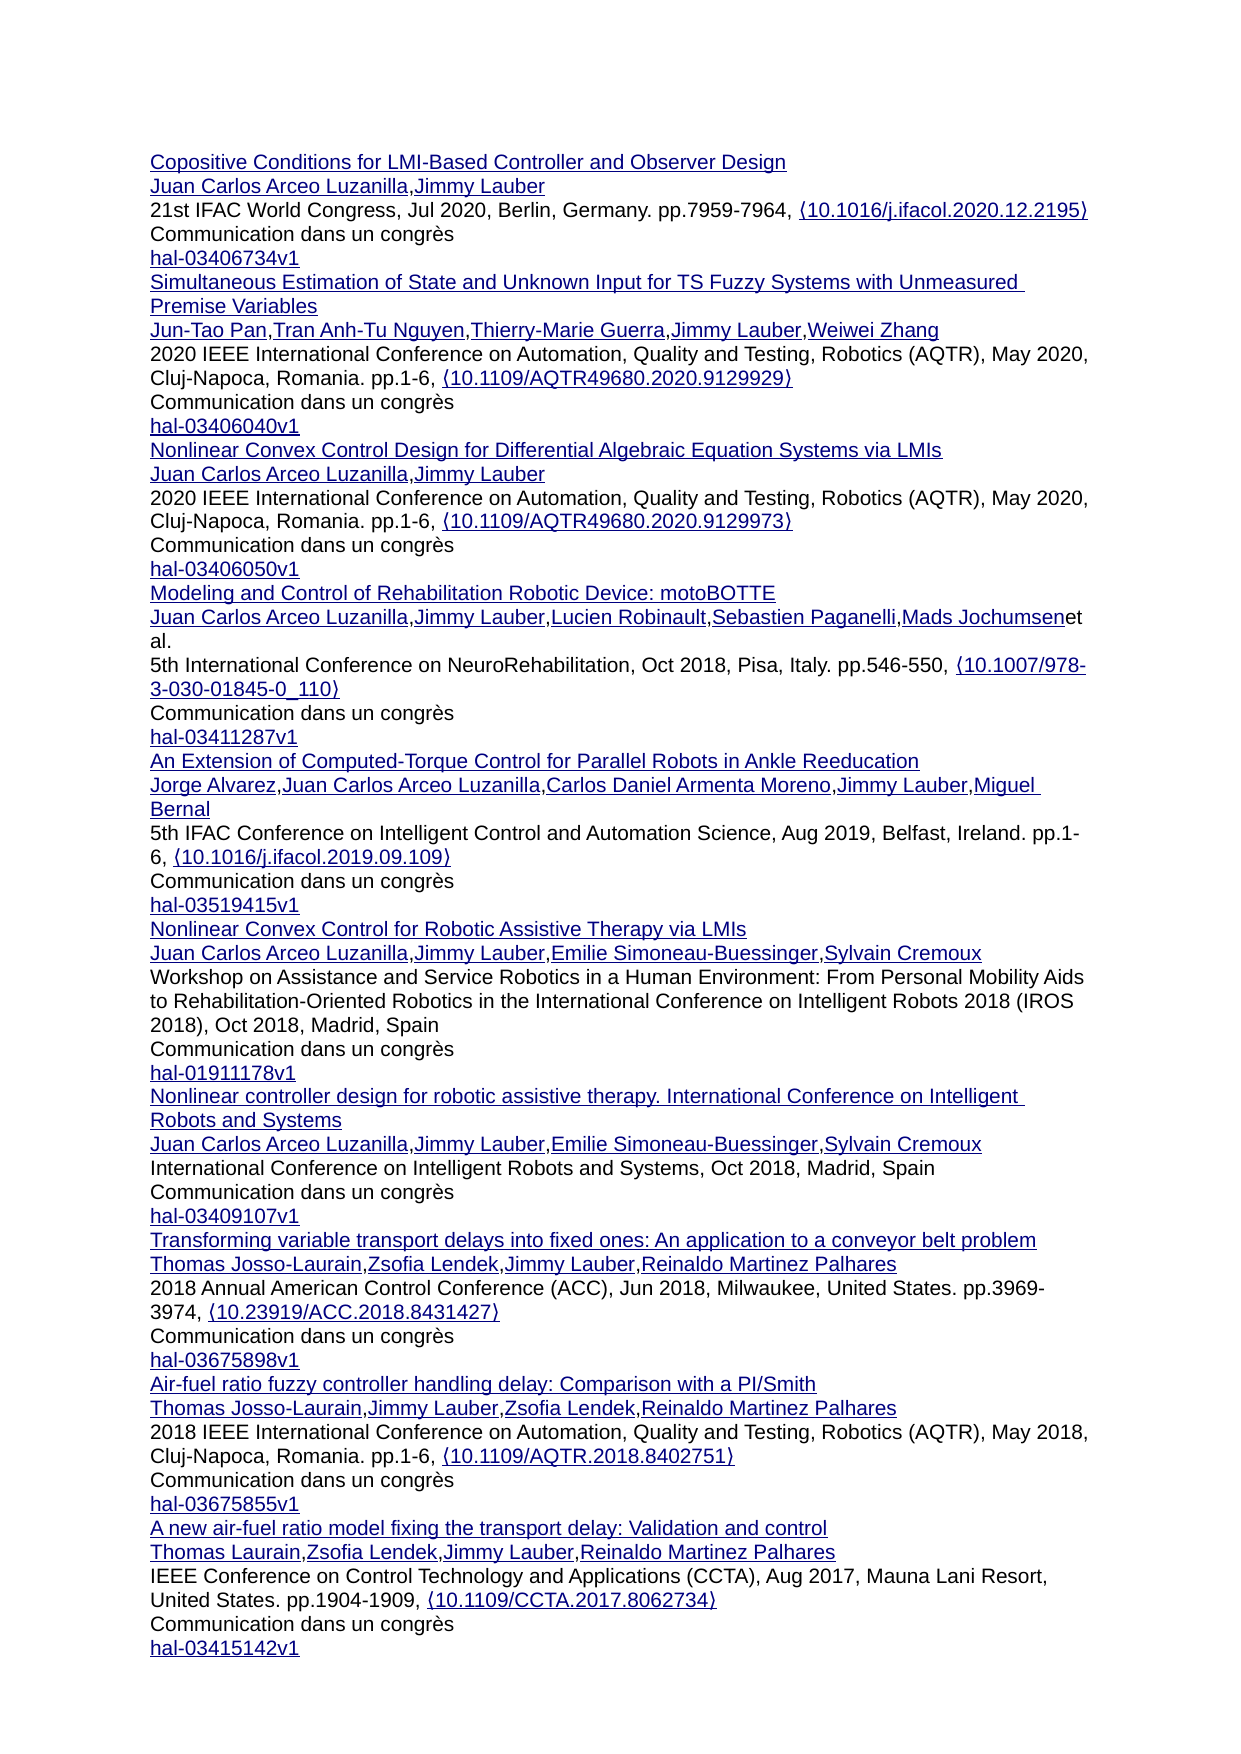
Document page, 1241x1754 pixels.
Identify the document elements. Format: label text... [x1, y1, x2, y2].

table_cell Modeling and Control of Rehabilitation Robotic Device: motoBOTTE Juan Carlos Arceo Luzanilla,Jimmy Lauber,Lucien Robinault,Sebastien Paganelli,Mads Jochumsenet al. 5th International Conference on NeuroRehabilitation, Oct 2018, Pisa, Italy. pp.546-550, ⟨10.1007/978-3-030-01845-0_110⟩ Communication dans un congrès hal-03411287v1 [150, 581, 1090, 749]
table_cell Copositive Conditions for LMI-Based Controller and Observer Design Juan Carlos Arceo Luzanilla,Jimmy Lauber 21st IFAC World Congress, Jul 2020, Berlin, Germany. pp.7959-7964, ⟨10.1016/j.ifacol.2020.12.2195⟩ Communication dans un congrès hal-03406734v1 [150, 150, 1090, 270]
table_cell Transforming variable transport delays into fixed ones: An application to a conveyor belt problem Thomas Josso-Laurain,Zsofia Lendek,Jimmy Lauber,Reinaldo Martinez Palhares 2018 Annual American Control Conference (ACC), Jun 2018, Milwaukee, United States. pp.3969-3974, ⟨10.23919/ACC.2018.8431427⟩ Communication dans un congrès hal-03675898v1 [150, 1228, 1090, 1372]
table_cell A new air-fuel ratio model fixing the transport delay: Validation and control Thomas Laurain,Zsofia Lendek,Jimmy Lauber,Reinaldo Martinez Palhares IEEE Conference on Control Technology and Applications (CCTA), Aug 2017, Mauna Lani Resort, United States. pp.1904-1909, ⟨10.1109/CCTA.2017.8062734⟩ Communication dans un congrès hal-03415142v1 [150, 1516, 1090, 1659]
table_cell Nonlinear controller design for robotic assistive therapy. International Conference on Intelligent Robots and Systems Juan Carlos Arceo Luzanilla,Jimmy Lauber,Emilie Simoneau-Buessinger,Sylvain Cremoux International Conference on Intelligent Robots and Systems, Oct 2018, Madrid, Spain Communication dans un congrès hal-03409107v1 [150, 1084, 1090, 1228]
table_cell Nonlinear Convex Control for Robotic Assistive Therapy via LMIs Juan Carlos Arceo Luzanilla,Jimmy Lauber,Emilie Simoneau-Buessinger,Sylvain Cremoux Workshop on Assistance and Service Robotics in a Human Environment: From Personal Mobility Aids to Rehabilitation-Oriented Robotics in the International Conference on Intelligent Robots 2018 (IROS 2018), Oct 2018, Madrid, Spain Communication dans un congrès hal-01911178v1 [150, 917, 1090, 1084]
table_cell An Extension of Computed-Torque Control for Parallel Robots in Ankle Reeducation Jorge Alvarez,Juan Carlos Arceo Luzanilla,Carlos Daniel Armenta Moreno,Jimmy Lauber,Miguel Bernal 5th IFAC Conference on Intelligent Control and Automation Science, Aug 2019, Belfast, Ireland. pp.1-6, ⟨10.1016/j.ifacol.2019.09.109⟩ Communication dans un congrès hal-03519415v1 [150, 749, 1090, 917]
table_cell Air-fuel ratio fuzzy controller handling delay: Comparison with a PI/Smith Thomas Josso-Laurain,Jimmy Lauber,Zsofia Lendek,Reinaldo Martinez Palhares 2018 IEEE International Conference on Automation, Quality and Testing, Robotics (AQTR), May 2018, Cluj-Napoca, Romania. pp.1-6, ⟨10.1109/AQTR.2018.8402751⟩ Communication dans un congrès hal-03675855v1 [150, 1372, 1090, 1516]
table_cell Simultaneous Estimation of State and Unknown Input for TS Fuzzy Systems with Unmeasured Premise Variables Jun-Tao Pan,Tran Anh-Tu Nguyen,Thierry-Marie Guerra,Jimmy Lauber,Weiwei Zhang 2020 IEEE International Conference on Automation, Quality and Testing, Robotics (AQTR), May 2020, Cluj-Napoca, Romania. pp.1-6, ⟨10.1109/AQTR49680.2020.9129929⟩ Communication dans un congrès hal-03406040v1 [150, 270, 1090, 437]
table_cell Nonlinear Convex Control Design for Differential Algebraic Equation Systems via LMIs Juan Carlos Arceo Luzanilla,Jimmy Lauber 2020 IEEE International Conference on Automation, Quality and Testing, Robotics (AQTR), May 2020, Cluj-Napoca, Romania. pp.1-6, ⟨10.1109/AQTR49680.2020.9129973⟩ Communication dans un congrès hal-03406050v1 [150, 438, 1090, 581]
